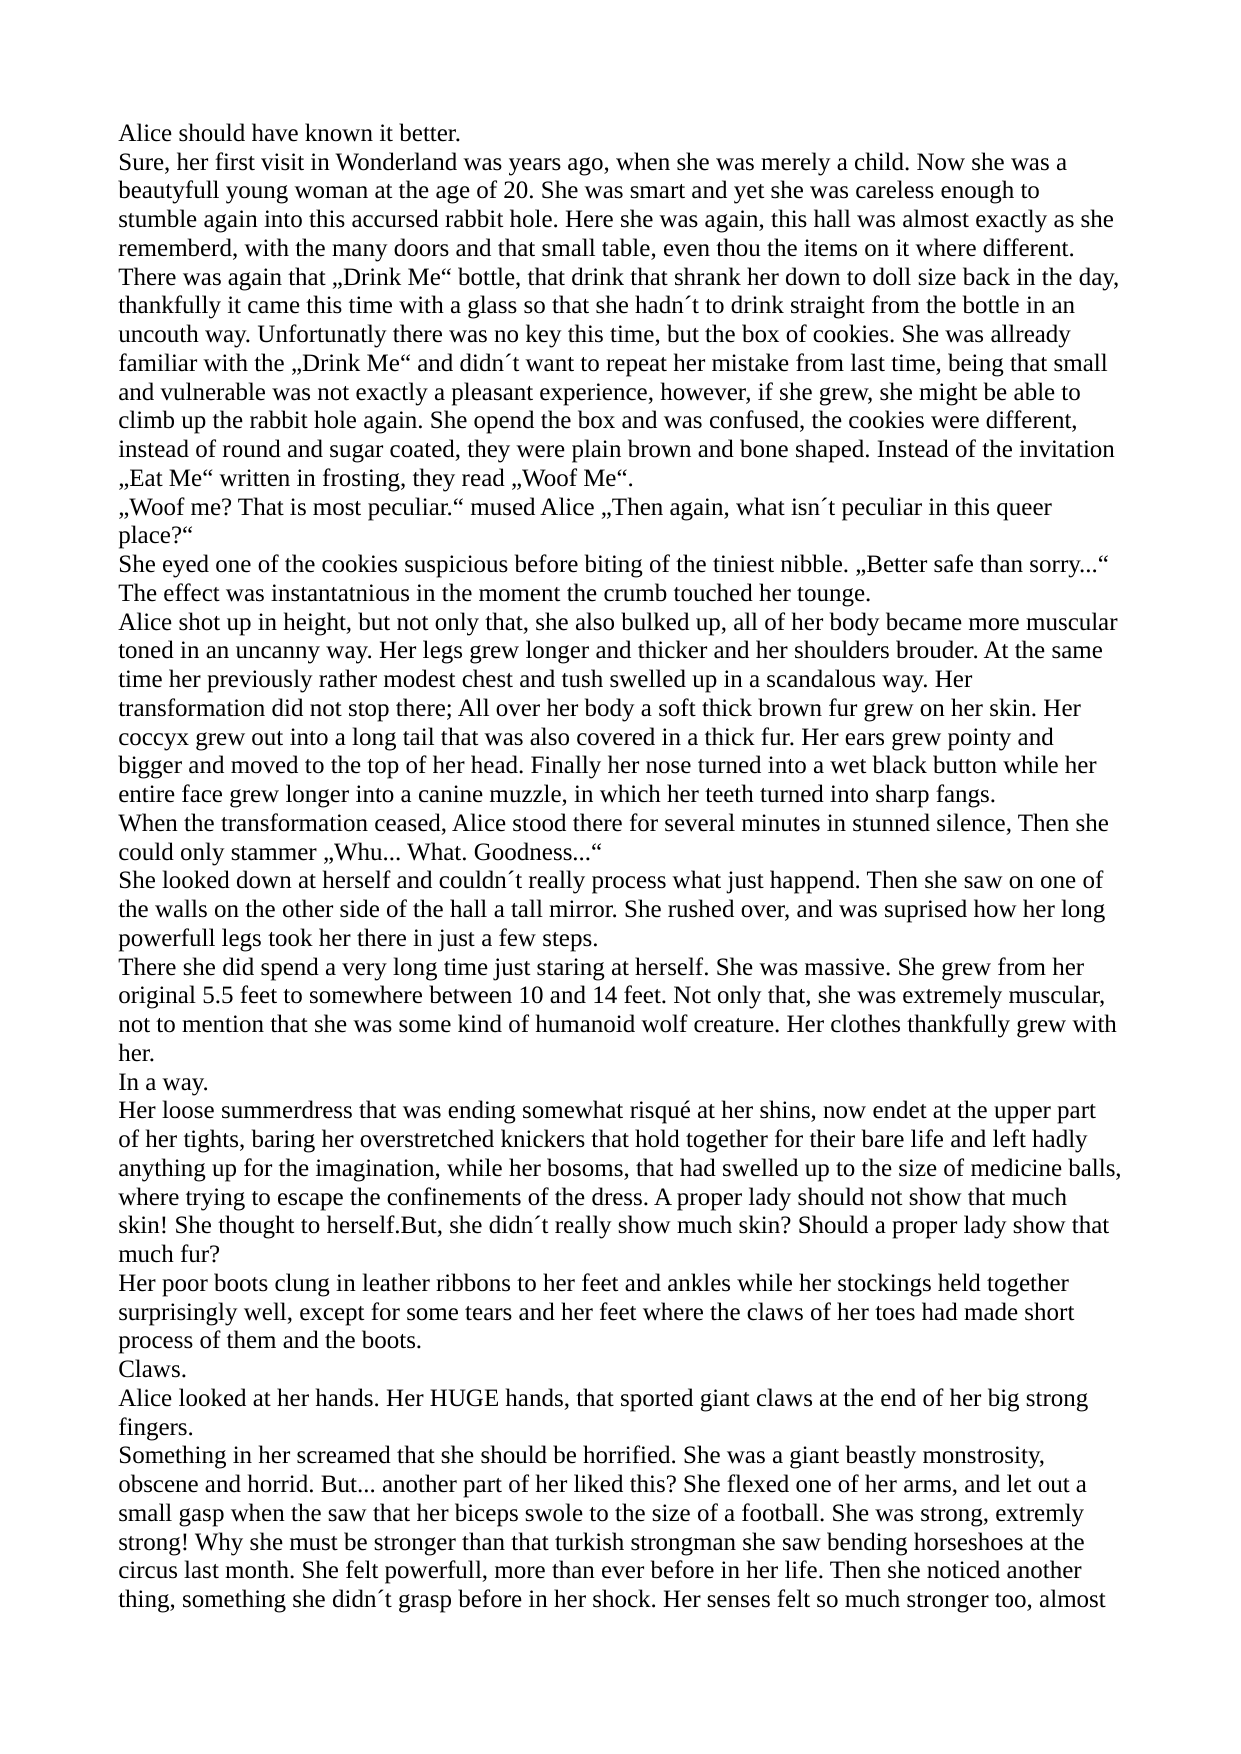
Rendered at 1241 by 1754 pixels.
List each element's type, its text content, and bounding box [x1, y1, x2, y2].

text „Woof me? That is most peculiar.“ mused Alice „Then again, what isn´t peculiar in this queer place?“ [118, 492, 1122, 549]
text Alice shot up in height, but not only that, she also bulked up, all of her body became more muscular toned in an uncanny way. Her legs grew longer and thicker and her shoulders brouder. At the same time her previously rather modest chest and tush swelled up in a scandalous way. Her transformation did not stop there; All over her body a soft thick brown fur grew on her skin. Her coccyx grew out into a long tail that was also covered in a thick fur. Her ears grew pointy and bigger and moved to the top of her head. Finally her nose turned into a wet black button while her entire face grew longer into a canine muzzle, in which her teeth turned into sharp fangs. [118, 607, 1122, 808]
text The effect was instantatnious in the moment the crumb touched her tounge. [118, 578, 1122, 607]
text She eyed one of the cookies suspicious before biting of the tiniest nibble. „Better safe than sorry...“ [118, 549, 1122, 578]
text Alice should have known it better. [118, 118, 1122, 147]
text Her loose summerdress that was ending somewhat risqué at her shins, now endet at the upper part of her tights, baring her overstretched knickers that hold together for their bare life and left hadly anything up for the imagination, while her bosoms, that had swelled up to the size of medicine balls, where trying to escape the confinements of the dress. A proper lady should not show that much skin! She thought to herself.But, she didn´t really show much skin? Should a proper lady show that much fur? [118, 1096, 1122, 1268]
text Sure, her first visit in Wonderland was years ago, when she was merely a child. Now she was a beautyfull young woman at the age of 20. She was smart and yet she was careless enough to stumble again into this accursed rabbit hole. Here she was again, this hall was almost exactly as she rememberd, with the many doors and that small table, even thou the items on it where different. There was again that „Drink Me“ bottle, that drink that shrank her down to doll size back in the day, thankfully it came this time with a glass so that she hadn´t to drink straight from the bottle in an uncouth way. Unfortunatly there was no key this time, but the box of cookies. She was allready familiar with the „Drink Me“ and didn´t want to repeat her mistake from last time, being that small and vulnerable was not exactly a pleasant experience, however, if she grew, she might be able to climb up the rabbit hole again. She opend the box and was confused, the cookies were different, instead of round and sugar coated, they were plain brown and bone shaped. Instead of the invitation „Eat Me“ written in frosting, they read „Woof Me“. [118, 147, 1122, 492]
text Something in her screamed that she should be horrified. She was a giant beastly monstrosity, obscene and horrid. But... another part of her liked this? She flexed one of her arms, and let out a small gasp when the saw that her biceps swole to the size of a football. She was strong, extremly strong! Why she must be stronger than that turkish strongman she saw bending horseshoes at the circus last month. She felt powerfull, more than ever before in her life. Then she noticed another thing, something she didn´t grasp before in her shock. Her senses felt so much stronger too, almost [118, 1441, 1122, 1613]
text Claws. [118, 1354, 1122, 1383]
text Alice looked at her hands. Her HUGE hands, that sported giant claws at the end of her big strong fingers. [118, 1383, 1122, 1441]
text Her poor boots clung in leather ribbons to her feet and ankles while her stockings held together surprisingly well, except for some tears and her feet where the claws of her toes had made short process of them and the boots. [118, 1268, 1122, 1354]
text When the transformation ceased, Alice stood there for several minutes in stunned silence, Then she could only stammer „Whu... What. Goodness...“ [118, 808, 1122, 866]
text There she did spend a very long time just staring at herself. She was massive. She grew from her original 5.5 feet to somewhere between 10 and 14 feet. Not only that, she was extremely muscular, not to mention that she was some kind of humanoid wolf creature. Her clothes thankfully grew with her. [118, 952, 1122, 1067]
text She looked down at herself and couldn´t really process what just happend. Then she saw on one of the walls on the other side of the hall a tall mirror. She rushed over, and was suprised how her long powerfull legs took her there in just a few steps. [118, 866, 1122, 952]
text In a way. [118, 1067, 1122, 1096]
